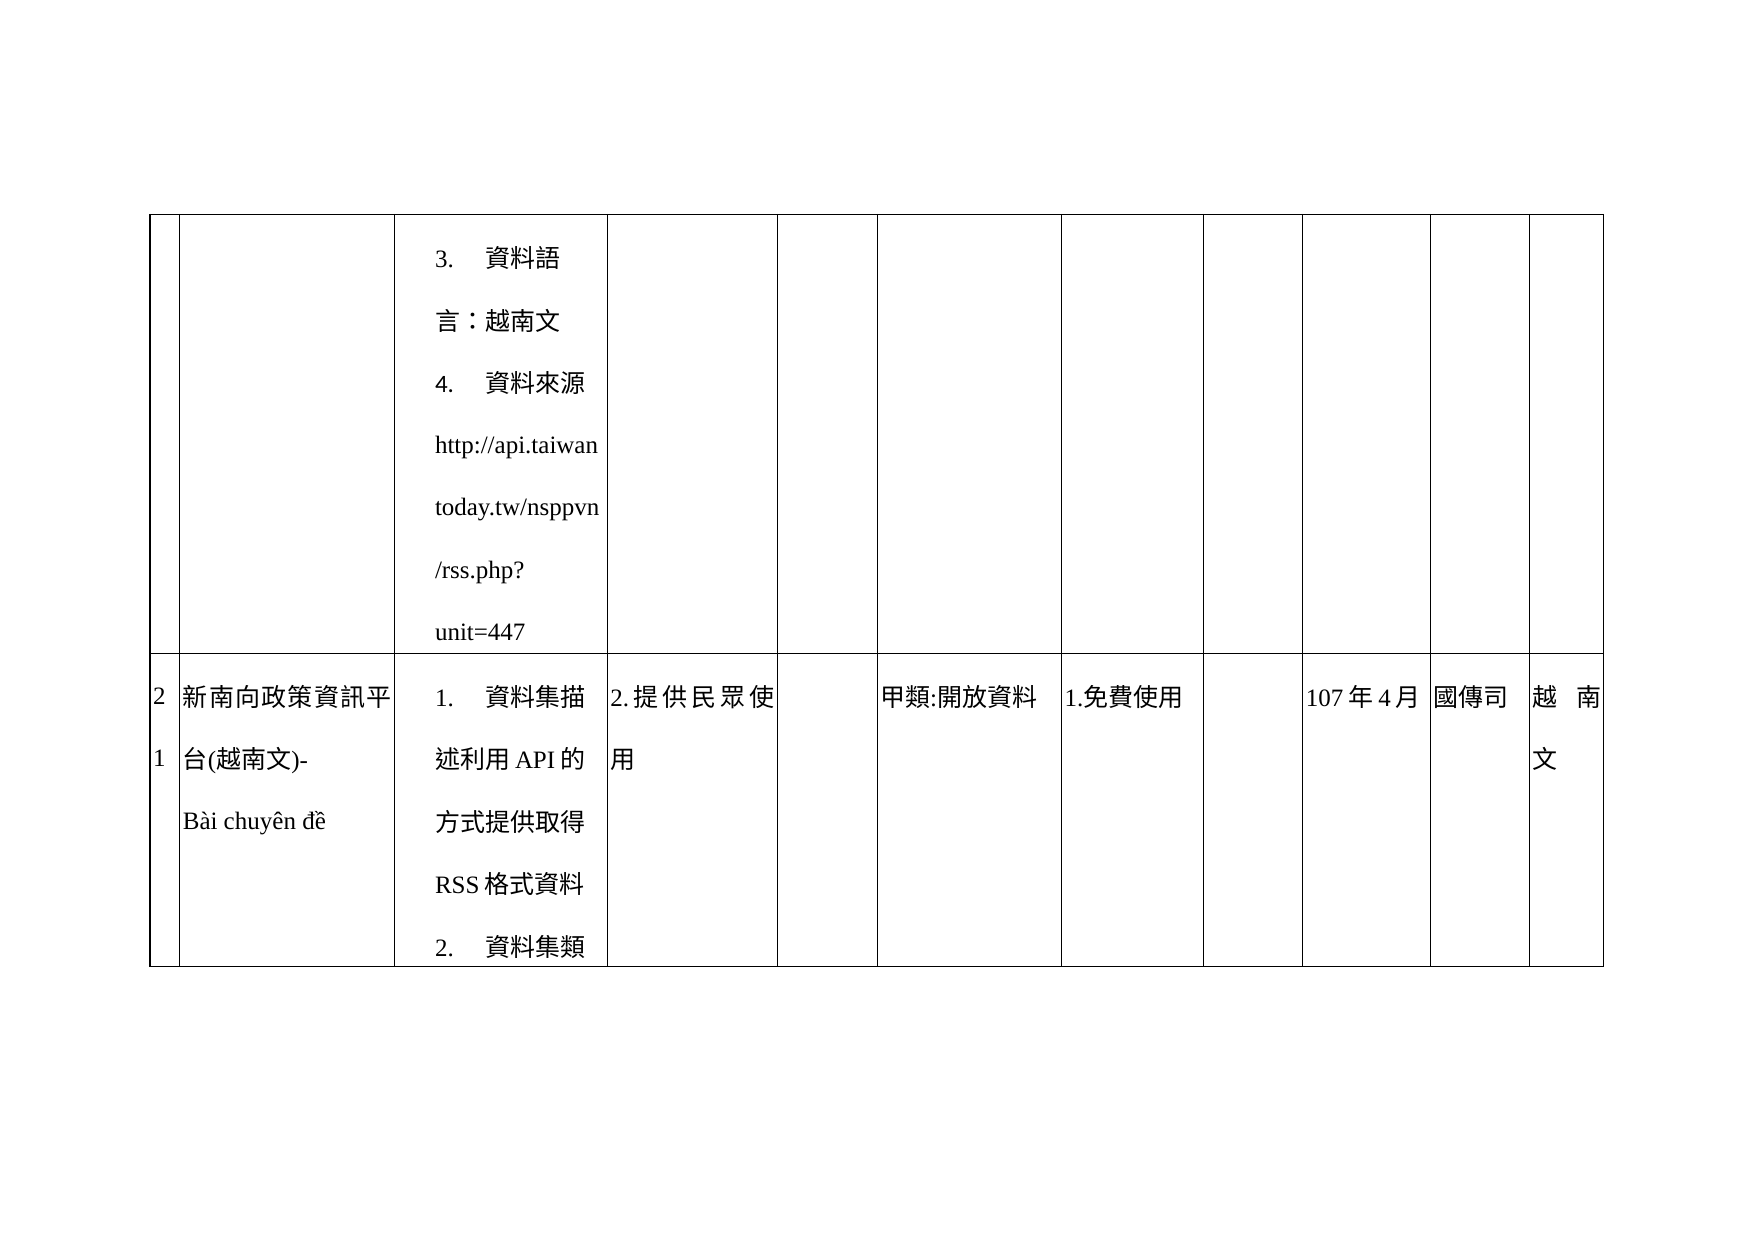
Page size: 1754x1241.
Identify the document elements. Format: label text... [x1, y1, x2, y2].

table_cell [1530, 215, 1603, 652]
table_cell [608, 215, 777, 652]
table_cell 甲類:開放資料 [878, 654, 1061, 966]
table_cell [878, 215, 1061, 652]
table_cell 2.提供民眾使用 [608, 654, 777, 966]
table_cell 新南向政策資訊平台(越南文)- Bài chuyên đề [180, 654, 394, 966]
table_cell [1303, 215, 1430, 652]
table_cell [1204, 654, 1302, 966]
table_cell 國傳司 [1431, 654, 1529, 966]
table_cell [778, 654, 877, 966]
table_cell [1204, 215, 1302, 652]
table_cell 資料集描述利用API的方式提供取得RSS格式資料 資料集類型系統介接程式 API 資料語言：越南文 資料來源 http://api.taiwantoday.tw/nsppvn/rss.php?unit=448 [395, 654, 607, 966]
table_cell 越南文 [1530, 654, 1603, 966]
table_cell [151, 215, 179, 652]
table_cell [1062, 215, 1203, 652]
table_cell [1431, 215, 1529, 652]
table_cell 107年4月 [1303, 654, 1430, 966]
table_cell 1.免費使用 [1062, 654, 1203, 966]
table_cell [180, 215, 394, 652]
table_cell [778, 215, 877, 652]
table_cell 21 [151, 654, 179, 966]
table_cell 資料集描述利用API的方式提供取得RSS格式資料 資料集類型系統介接程式 API 資料語言：越南文 資料來源 http://api.taiwantoday.tw/nsppvn/rss.php?unit=447 [395, 215, 607, 652]
